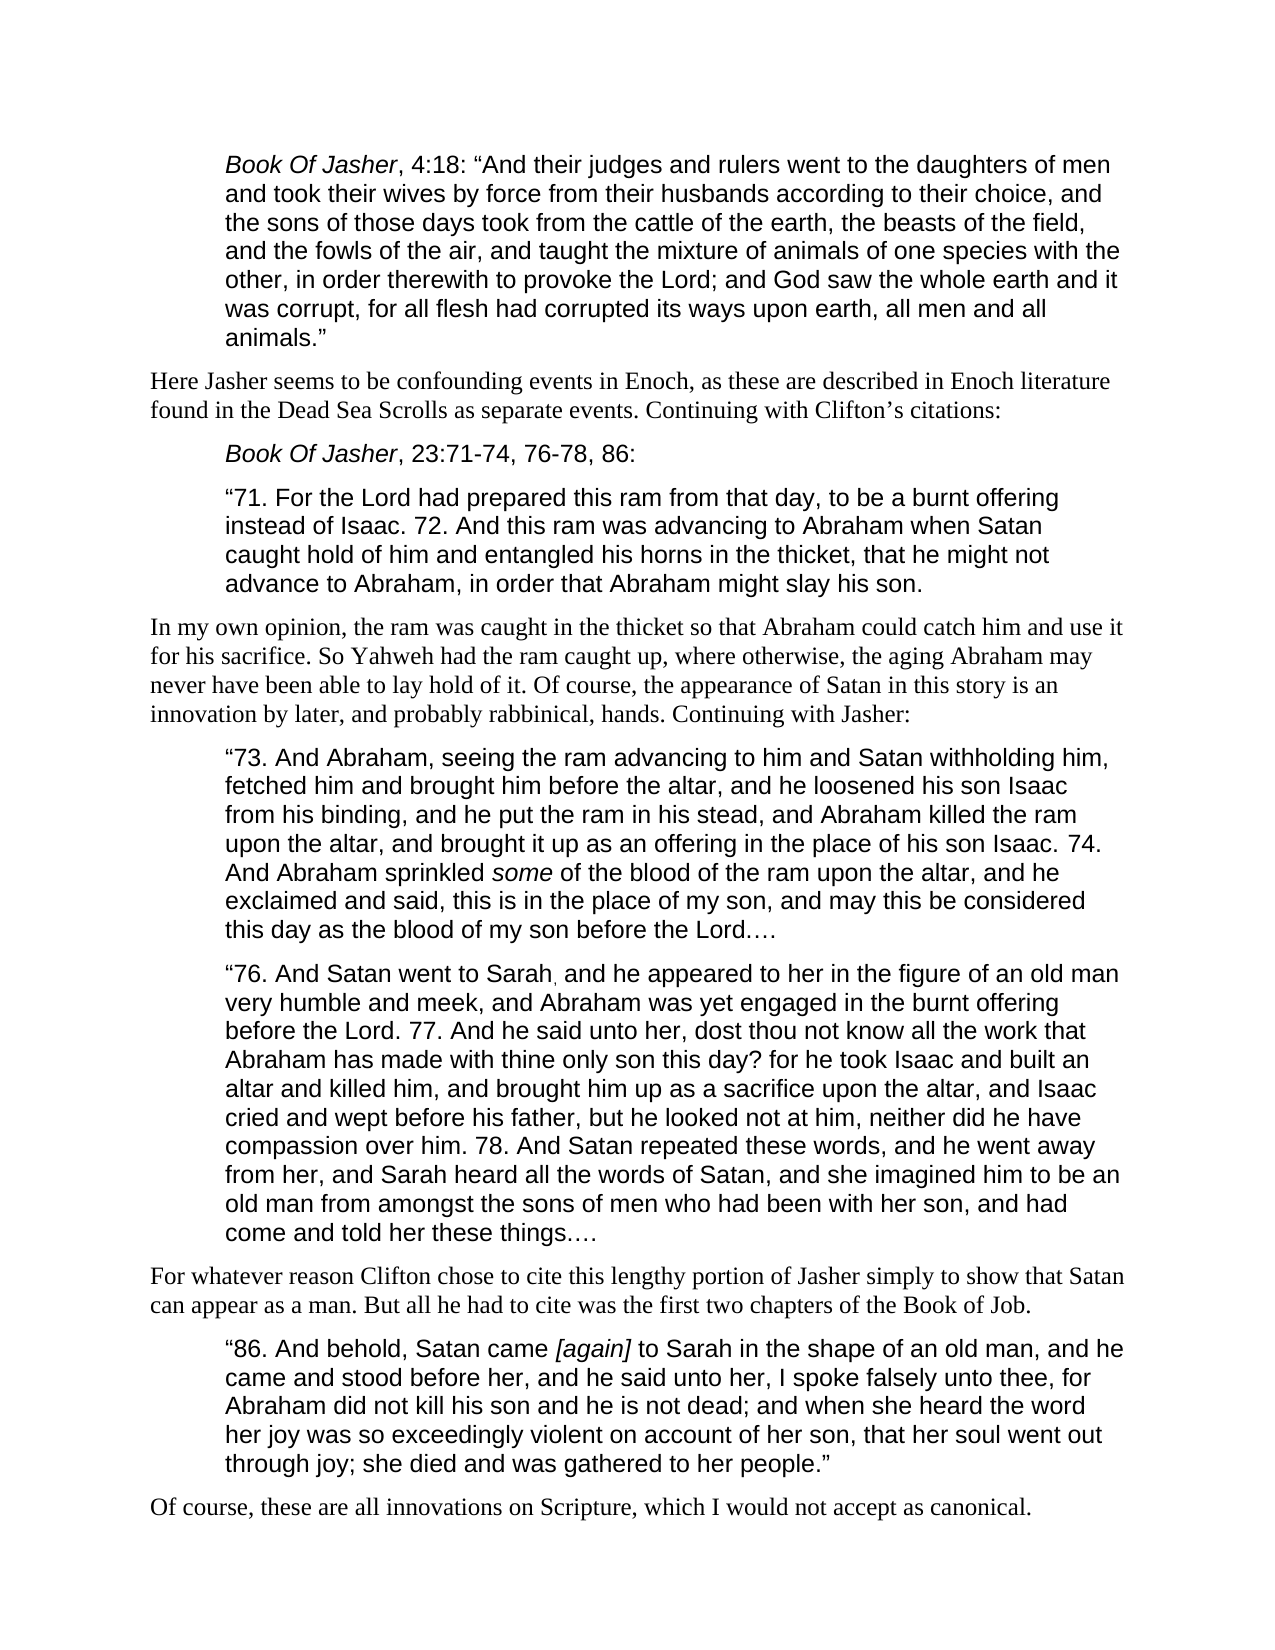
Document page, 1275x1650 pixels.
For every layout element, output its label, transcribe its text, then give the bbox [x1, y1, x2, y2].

text “86. And behold, Satan came [again] to Sarah in the shape of an old man, and he came and stood before her, and he said unto her, I spoke falsely unto thee, for Abraham did not kill his son and he is not dead; and when she heard the word her joy was so exceedingly violent on account of her son, that her soul went out through joy; she died and was gathered to her people.” [225, 1334, 1125, 1477]
text “76. And Satan went to Sarah, and he appeared to her in the figure of an old man very humble and meek, and Abraham was yet engaged in the burnt offering before the Lord. 77. And he said unto her, dost thou not know all the work that Abraham has made with thine only son this day? for he took Isaac and built an altar and killed him, and brought him up as a sacrifice upon the altar, and Isaac cried and wept before his father, but he looked not at him, neither did he have compassion over him. 78. And Satan repeated these words, and he went away from her, and Sarah heard all the words of Satan, and she imagined him to be an old man from amongst the sons of men who had been with her son, and had come and told her these things.… [225, 959, 1125, 1246]
text “71. For the Lord had prepared this ram from that day, to be a burnt offering instead of Isaac. 72. And this ram was advancing to Abraham when Satan caught hold of him and entangled his horns in the thicket, that he might not advance to Abraham, in order that Abraham might slay his son. [225, 482, 1125, 597]
text “73. And Abraham, seeing the ram advancing to him and Satan withholding him, fetched him and brought him before the altar, and he loosened his son Isaac from his binding, and he put the ram in his stead, and Abraham killed the ram upon the altar, and brought it up as an offering in the place of his son Isaac. 74. And Abraham sprinkled some of the blood of the ram upon the altar, and he exclaimed and said, this is in the place of my son, and may this be considered this day as the blood of my son before the Lord.… [225, 742, 1125, 944]
text In my own opinion, the ram was caught in the thicket so that Abraham could catch him and use it for his sacrifice. So Yahweh had the ram caught up, where otherwise, the aging Abraham may never have been able to lay hold of it. Of course, the appearance of Satan in this story is an innovation by later, and probably rabbinical, hands. Continuing with Jasher: [150, 612, 1125, 727]
text Of course, these are all innovations on Scripture, which I would not accept as canonical. [150, 1492, 1125, 1521]
text Book Of Jasher, 4:18: “And their judges and rulers went to the daughters of men and took their wives by force from their husbands according to their choice, and the sons of those days took from the cattle of the earth, the beasts of the field, and the fowls of the air, and taught the mixture of animals of one species with the other, in order therewith to provoke the Lord; and God saw the whole earth and it was corrupt, for all flesh had corrupted its ways upon earth, all men and all animals.” [225, 150, 1125, 351]
text Book Of Jasher, 23:71-74, 76-78, 86: [225, 439, 1125, 467]
text Here Jasher seems to be confounding events in Enoch, as these are described in Enoch literature found in the Dead Sea Scrolls as separate events. Continuing with Clifton’s citations: [150, 366, 1125, 424]
text For whatever reason Clifton chose to cite this lengthy portion of Jasher simply to show that Satan can appear as a man. But all he had to cite was the first two chapters of the Book of Job. [150, 1261, 1125, 1319]
